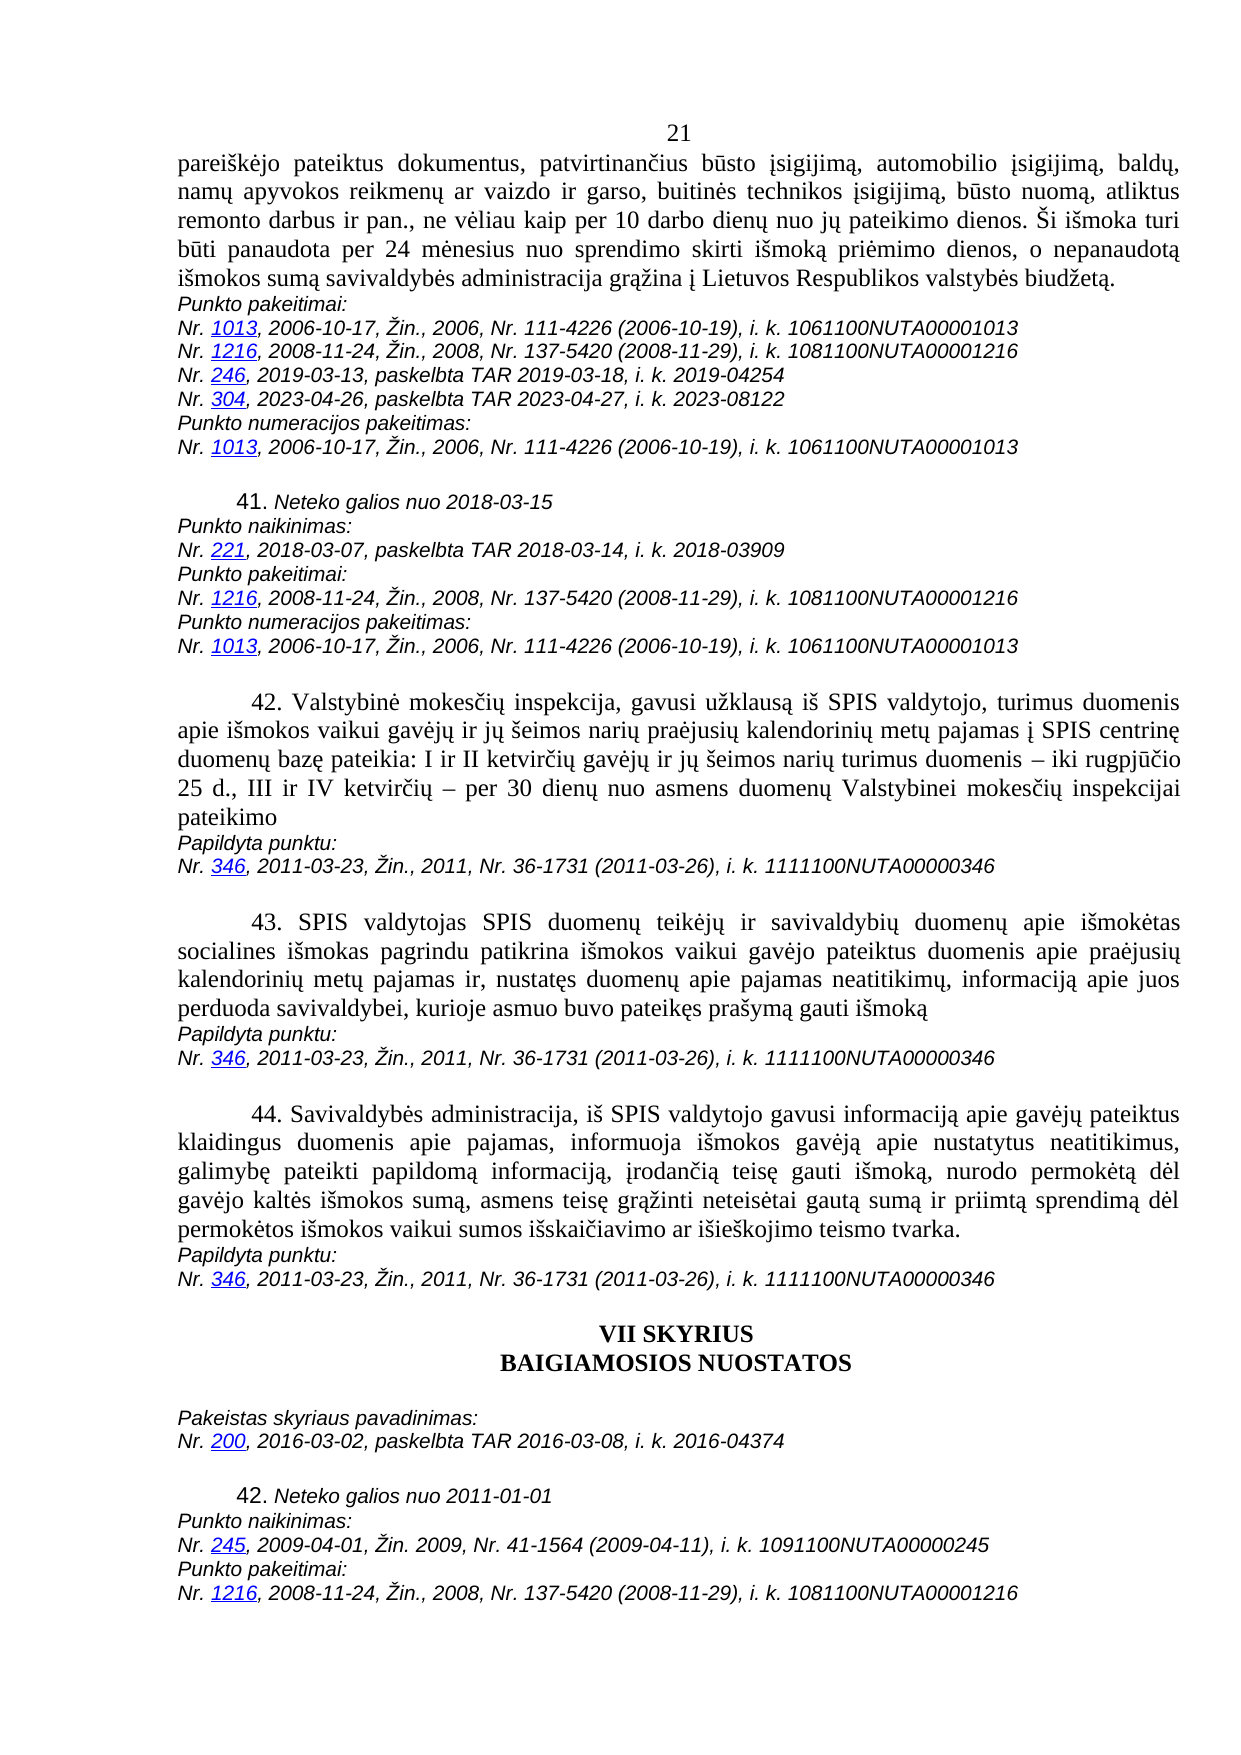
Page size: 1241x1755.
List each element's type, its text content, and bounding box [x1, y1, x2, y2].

text Nr. 346, 2011-03-23, Žin., 2011, Nr. 36-1731 (2011-03-26), i. k. 1111100NUTA00000346 [177, 1046, 1181, 1070]
text Papildyta punktu: [177, 1022, 1181, 1046]
text Punkto numeracijos pakeitimas: [177, 610, 1181, 634]
text VII SKYRIUS BAIGIAMOSIOS NUOSTATOS [177, 1319, 1181, 1377]
text 41. Neteko galios nuo 2018-03-15 [177, 488, 1181, 514]
text Punkto naikinimas: [177, 514, 1181, 538]
text 42. Neteko galios nuo 2011-01-01 [177, 1482, 1181, 1508]
text Nr. 1013, 2006-10-17, Žin., 2006, Nr. 111-4226 (2006-10-19), i. k. 1061100NUTA00001013 [177, 634, 1181, 658]
text 44. Savivaldybės administracija, iš SPIS valdytojo gavusi informaciją apie gavėjų pateiktus klaidingus duomenis apie pajamas, informuoja išmokos gavėją apie nustatytus neatitikimus, galimybę pateikti papildomą informaciją, įrodančią teisę gauti išmoką, nurodo permokėtą dėl gavėjo kaltės išmokos sumą, asmens teisę grąžinti neteisėtai gautą sumą ir priimtą sprendimą dėl permokėtos išmokos vaikui sumos išskaičiavimo ar išieškojimo teismo tvarka. [177, 1099, 1181, 1242]
text Nr. 1013, 2006-10-17, Žin., 2006, Nr. 111-4226 (2006-10-19), i. k. 1061100NUTA00001013 [177, 435, 1181, 459]
text Punkto pakeitimai: [177, 562, 1181, 586]
text Nr. 1216, 2008-11-24, Žin., 2008, Nr. 137-5420 (2008-11-29), i. k. 1081100NUTA00001216 [177, 1580, 1181, 1604]
text Nr. 1013, 2006-10-17, Žin., 2006, Nr. 111-4226 (2006-10-19), i. k. 1061100NUTA00001013 [177, 315, 1181, 339]
text 42. Valstybinė mokesčių inspekcija, gavusi užklausą iš SPIS valdytojo, turimus duomenis apie išmokos vaikui gavėjų ir jų šeimos narių praėjusių kalendorinių metų pajamas į SPIS centrinę duomenų bazę pateikia: I ir II ketvirčių gavėjų ir jų šeimos narių turimus duomenis – iki rugpjūčio 25 d., III ir IV ketvirčių – per 30 dienų nuo asmens duomenų Valstybinei mokesčių inspekcijai pateikimo [177, 687, 1181, 830]
text Punkto numeracijos pakeitimas: [177, 411, 1181, 435]
text pareiškėjo pateiktus dokumentus, patvirtinančius būsto įsigijimą, automobilio įsigijimą, baldų, namų apyvokos reikmenų ar vaizdo ir garso, buitinės technikos įsigijimą, būsto nuomą, atliktus remonto darbus ir pan., ne vėliau kaip per 10 darbo dienų nuo jų pateikimo dienos. Ši išmoka turi būti panaudota per 24 mėnesius nuo sprendimo skirti išmoką priėmimo dienos, o nepanaudotą išmokos sumą savivaldybės administracija grąžina į Lietuvos Respublikos valstybės biudžetą. [177, 148, 1181, 291]
text Papildyta punktu: [177, 1242, 1181, 1266]
text Nr. 200, 2016-03-02, paskelbta TAR 2016-03-08, i. k. 2016-04374 [177, 1429, 1181, 1453]
text Nr. 346, 2011-03-23, Žin., 2011, Nr. 36-1731 (2011-03-26), i. k. 1111100NUTA00000346 [177, 1266, 1181, 1290]
text Nr. 346, 2011-03-23, Žin., 2011, Nr. 36-1731 (2011-03-26), i. k. 1111100NUTA00000346 [177, 854, 1181, 878]
text Punkto pakeitimai: [177, 291, 1181, 315]
text Papildyta punktu: [177, 830, 1181, 854]
text Nr. 221, 2018-03-07, paskelbta TAR 2018-03-14, i. k. 2018-03909 [177, 538, 1181, 562]
text Nr. 1216, 2008-11-24, Žin., 2008, Nr. 137-5420 (2008-11-29), i. k. 1081100NUTA00001216 [177, 339, 1181, 363]
text 43. SPIS valdytojas SPIS duomenų teikėjų ir savivaldybių duomenų apie išmokėtas socialines išmokas pagrindu patikrina išmokos vaikui gavėjo pateiktus duomenis apie praėjusių kalendorinių metų pajamas ir, nustatęs duomenų apie pajamas neatitikimų, informaciją apie juos perduoda savivaldybei, kurioje asmuo buvo pateikęs prašymą gauti išmoką [177, 907, 1181, 1022]
text Punkto naikinimas: [177, 1508, 1181, 1532]
text Pakeistas skyriaus pavadinimas: [177, 1405, 1181, 1429]
text Nr. 245, 2009-04-01, Žin. 2009, Nr. 41-1564 (2009-04-11), i. k. 1091100NUTA00000245 [177, 1532, 1181, 1556]
text Punkto pakeitimai: [177, 1556, 1181, 1580]
text Nr. 246, 2019-03-13, paskelbta TAR 2019-03-18, i. k. 2019-04254 [177, 363, 1181, 387]
text Nr. 304, 2023-04-26, paskelbta TAR 2023-04-27, i. k. 2023-08122 [177, 387, 1181, 411]
text Nr. 1216, 2008-11-24, Žin., 2008, Nr. 137-5420 (2008-11-29), i. k. 1081100NUTA00001216 [177, 586, 1181, 610]
